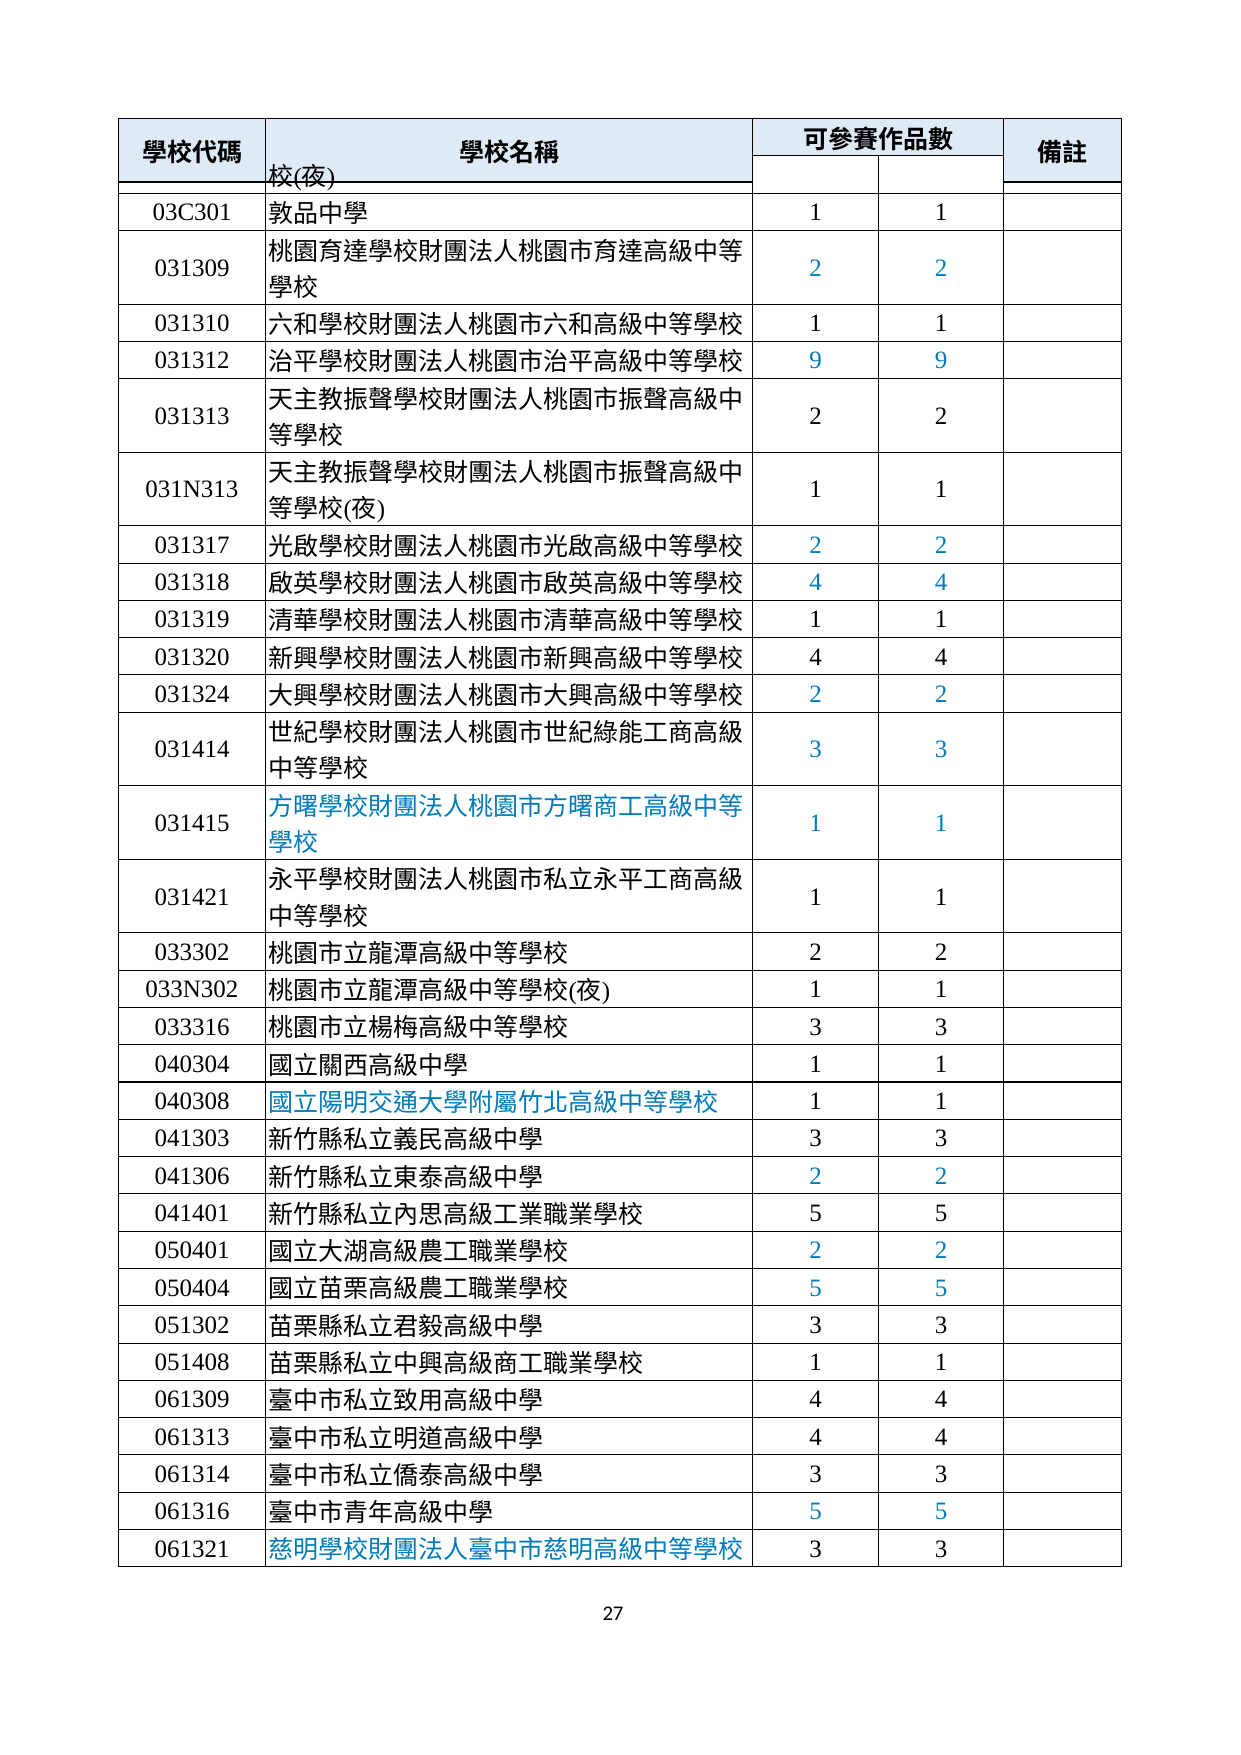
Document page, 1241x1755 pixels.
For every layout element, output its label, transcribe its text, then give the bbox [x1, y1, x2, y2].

table_cell [1004, 933, 1121, 969]
table_cell 1 [879, 971, 1003, 1007]
table_cell [119, 155, 265, 181]
table_cell [1004, 155, 1121, 181]
table_cell [1004, 194, 1121, 230]
table_cell 新竹縣私立東泰高級中學 [266, 1157, 752, 1193]
table_cell 033316 [119, 1008, 265, 1044]
table_cell [1004, 1157, 1121, 1193]
table_cell 3 [879, 1455, 1003, 1492]
table_cell [1004, 453, 1121, 525]
table_cell 2 [753, 379, 878, 452]
table_cell [1004, 1194, 1121, 1231]
table_cell [119, 183, 265, 193]
table_cell 永平學校財團法人桃園市私立永平工商高級中等學校 [266, 860, 752, 932]
table_cell 050404 [119, 1269, 265, 1305]
table_cell 050401 [119, 1232, 265, 1268]
table_cell 啟英學校財團法人桃園市啟英高級中等學校 [266, 564, 752, 600]
table_cell 1 [753, 786, 878, 859]
table_cell 061309 [119, 1381, 265, 1417]
table_cell 苗栗縣私立君毅高級中學 [266, 1306, 752, 1342]
table_cell 041401 [119, 1194, 265, 1231]
table_cell 1 [753, 860, 878, 932]
table_cell 031N313 [119, 453, 265, 525]
table_cell 5 [753, 1493, 878, 1529]
table_cell 5 [753, 1194, 878, 1231]
table_cell [1004, 1045, 1121, 1081]
table_cell [1004, 1455, 1121, 1492]
table_cell 033302 [119, 933, 265, 969]
table_cell 桃園市立楊梅高級中等學校 [266, 1008, 752, 1044]
table_cell [1004, 601, 1121, 637]
table_cell [1004, 342, 1121, 378]
table_cell 清華學校財團法人桃園市清華高級中等學校 [266, 601, 752, 637]
table_cell 2 [753, 231, 878, 303]
table_cell 國立大湖高級農工職業學校 [266, 1232, 752, 1268]
table_cell 1 [879, 305, 1003, 341]
table_cell 大興學校財團法人桃園市大興高級中等學校 [266, 675, 752, 712]
table_cell 國立臺北科技大學附屬桃園農工高級中等學校(夜) [266, 183, 752, 193]
table_cell 1 [753, 305, 878, 341]
table_cell 040308 [119, 1083, 265, 1119]
table_cell [1004, 1269, 1121, 1305]
table_cell 3 [879, 713, 1003, 785]
table_cell 031310 [119, 305, 265, 341]
table_cell 5 [879, 1269, 1003, 1305]
table_cell 1 [879, 860, 1003, 932]
table_cell 4 [753, 564, 878, 600]
table_cell 慈明學校財團法人臺中市慈明高級中等學校 [266, 1530, 752, 1566]
table_cell 4 [879, 564, 1003, 600]
table_cell 4 [753, 1418, 878, 1454]
table_cell 4 [879, 1418, 1003, 1454]
table_cell 國立關西高級中學 [266, 1045, 752, 1081]
table_cell 9 [753, 342, 878, 378]
table_cell [1004, 638, 1121, 674]
table_cell 061314 [119, 1455, 265, 1492]
table_cell 1 [753, 194, 878, 230]
table_cell [1004, 1120, 1121, 1156]
table_cell [1004, 1344, 1121, 1380]
table_header 備註 [1004, 119, 1121, 155]
table_cell [1004, 1083, 1121, 1119]
table_cell 1 [753, 601, 878, 637]
table_cell 031320 [119, 638, 265, 674]
table_cell 1 [879, 1344, 1003, 1380]
table_cell [1004, 1418, 1121, 1454]
table_cell [1004, 713, 1121, 785]
table_cell 1 [879, 453, 1003, 525]
table_cell 光啟學校財團法人桃園市光啟高級中等學校 [266, 526, 752, 562]
table_cell 3 [879, 1120, 1003, 1156]
table_cell 桃園育達學校財團法人桃園市育達高級中等學校 [266, 231, 752, 303]
table_cell [1004, 1306, 1121, 1342]
table_cell 新興學校財團法人桃園市新興高級中等學校 [266, 638, 752, 674]
table_cell 2 [753, 1232, 878, 1268]
table_cell 051302 [119, 1306, 265, 1342]
table_cell 2 [879, 1232, 1003, 1268]
table_cell [1004, 1232, 1121, 1268]
table_cell 3 [753, 713, 878, 785]
table_cell 3 [879, 1530, 1003, 1566]
table_cell [1004, 231, 1121, 303]
table_cell 4 [879, 638, 1003, 674]
table_cell 2 [879, 675, 1003, 712]
table_cell 2 [753, 933, 878, 969]
table_cell 臺中市私立致用高級中學 [266, 1381, 752, 1417]
table_cell [753, 156, 878, 193]
table_cell 1 [753, 453, 878, 525]
table_cell 2 [753, 526, 878, 562]
table_cell 新竹縣私立義民高級中學 [266, 1120, 752, 1156]
table_cell 4 [753, 638, 878, 674]
table_cell 國立苗栗高級農工職業學校 [266, 1269, 752, 1305]
table_cell 天主教振聲學校財團法人桃園市振聲高級中等學校 [266, 379, 752, 452]
table_cell 3 [753, 1120, 878, 1156]
table_cell [1004, 1008, 1121, 1044]
table_cell 國立陽明交通大學附屬竹北高級中等學校 [266, 1083, 752, 1119]
table_cell 040304 [119, 1045, 265, 1081]
table_cell [1004, 1530, 1121, 1566]
table_cell 世紀學校財團法人桃園市世紀綠能工商高級中等學校 [266, 713, 752, 785]
table_cell [1004, 1381, 1121, 1417]
table_cell 5 [753, 1269, 878, 1305]
table_cell 六和學校財團法人桃園市六和高級中等學校 [266, 305, 752, 341]
table_cell 2 [879, 526, 1003, 562]
table_cell [1004, 564, 1121, 600]
table_cell [1004, 860, 1121, 932]
table_cell 061316 [119, 1493, 265, 1529]
table_header 可參賽作品數 [753, 119, 1003, 155]
table_cell 5 [879, 1493, 1003, 1529]
table_cell 1 [879, 1083, 1003, 1119]
table_cell 5 [879, 1194, 1003, 1231]
table_cell 治平學校財團法人桃園市治平高級中等學校 [266, 342, 752, 378]
table_cell [879, 156, 1003, 193]
table_cell 桃園市立龍潭高級中等學校(夜) [266, 971, 752, 1007]
table_cell 3 [753, 1008, 878, 1044]
table_cell 2 [879, 379, 1003, 452]
table_cell 2 [753, 1157, 878, 1193]
table_cell 031317 [119, 526, 265, 562]
table_header 學校名稱 [266, 119, 752, 155]
table_cell 1 [753, 971, 878, 1007]
table_cell 2 [879, 1157, 1003, 1193]
table_cell [1004, 786, 1121, 859]
table_cell 4 [879, 1381, 1003, 1417]
table_header 學校代碼 [119, 119, 265, 155]
table_cell 031318 [119, 564, 265, 600]
table_cell 臺中市私立僑泰高級中學 [266, 1455, 752, 1492]
table_cell [1004, 183, 1121, 193]
table_cell 1 [879, 786, 1003, 859]
table_cell 1 [879, 194, 1003, 230]
table_cell 2 [879, 231, 1003, 303]
table_cell 031414 [119, 713, 265, 785]
table_cell [1004, 675, 1121, 712]
table_cell 1 [879, 1045, 1003, 1081]
table_cell 2 [879, 933, 1003, 969]
table_cell 031309 [119, 231, 265, 303]
table_cell 1 [753, 1083, 878, 1119]
table_cell 03C301 [119, 194, 265, 230]
table_cell 新竹縣私立內思高級工業職業學校 [266, 1194, 752, 1231]
table_cell 031312 [119, 342, 265, 378]
table_cell 1 [753, 1045, 878, 1081]
table_cell 3 [753, 1530, 878, 1566]
table_cell 061313 [119, 1418, 265, 1454]
table_cell 031415 [119, 786, 265, 859]
table_cell [1004, 379, 1121, 452]
table_cell 苗栗縣私立中興高級商工職業學校 [266, 1344, 752, 1380]
table_cell 3 [879, 1008, 1003, 1044]
table_cell 天主教振聲學校財團法人桃園市振聲高級中等學校(夜) [266, 453, 752, 525]
table_cell 041303 [119, 1120, 265, 1156]
table_cell [1004, 1493, 1121, 1529]
table_cell 9 [879, 342, 1003, 378]
table_cell 031421 [119, 860, 265, 932]
table_cell 031324 [119, 675, 265, 712]
table_cell 臺中市私立明道高級中學 [266, 1418, 752, 1454]
table_cell 031319 [119, 601, 265, 637]
table_cell 051408 [119, 1344, 265, 1380]
table_cell 041306 [119, 1157, 265, 1193]
table_cell 3 [753, 1455, 878, 1492]
table_cell 031313 [119, 379, 265, 452]
table_cell 國立臺北科技大學附屬桃園農工高級中等學校(夜) [266, 155, 752, 181]
table_cell [1004, 305, 1121, 341]
table_cell 1 [753, 1344, 878, 1380]
table_cell 3 [879, 1306, 1003, 1342]
table_cell [1004, 526, 1121, 562]
table_cell [1004, 971, 1121, 1007]
table_cell 方曙學校財團法人桃園市方曙商工高級中等學校 [266, 786, 752, 859]
table_cell 敦品中學 [266, 194, 752, 230]
table_cell 1 [879, 601, 1003, 637]
table_cell 033N302 [119, 971, 265, 1007]
table_cell 3 [753, 1306, 878, 1342]
table_cell 4 [753, 1381, 878, 1417]
table_cell 061321 [119, 1530, 265, 1566]
table_cell 臺中市青年高級中學 [266, 1493, 752, 1529]
table_cell 桃園市立龍潭高級中等學校 [266, 933, 752, 969]
table_cell 2 [753, 675, 878, 712]
